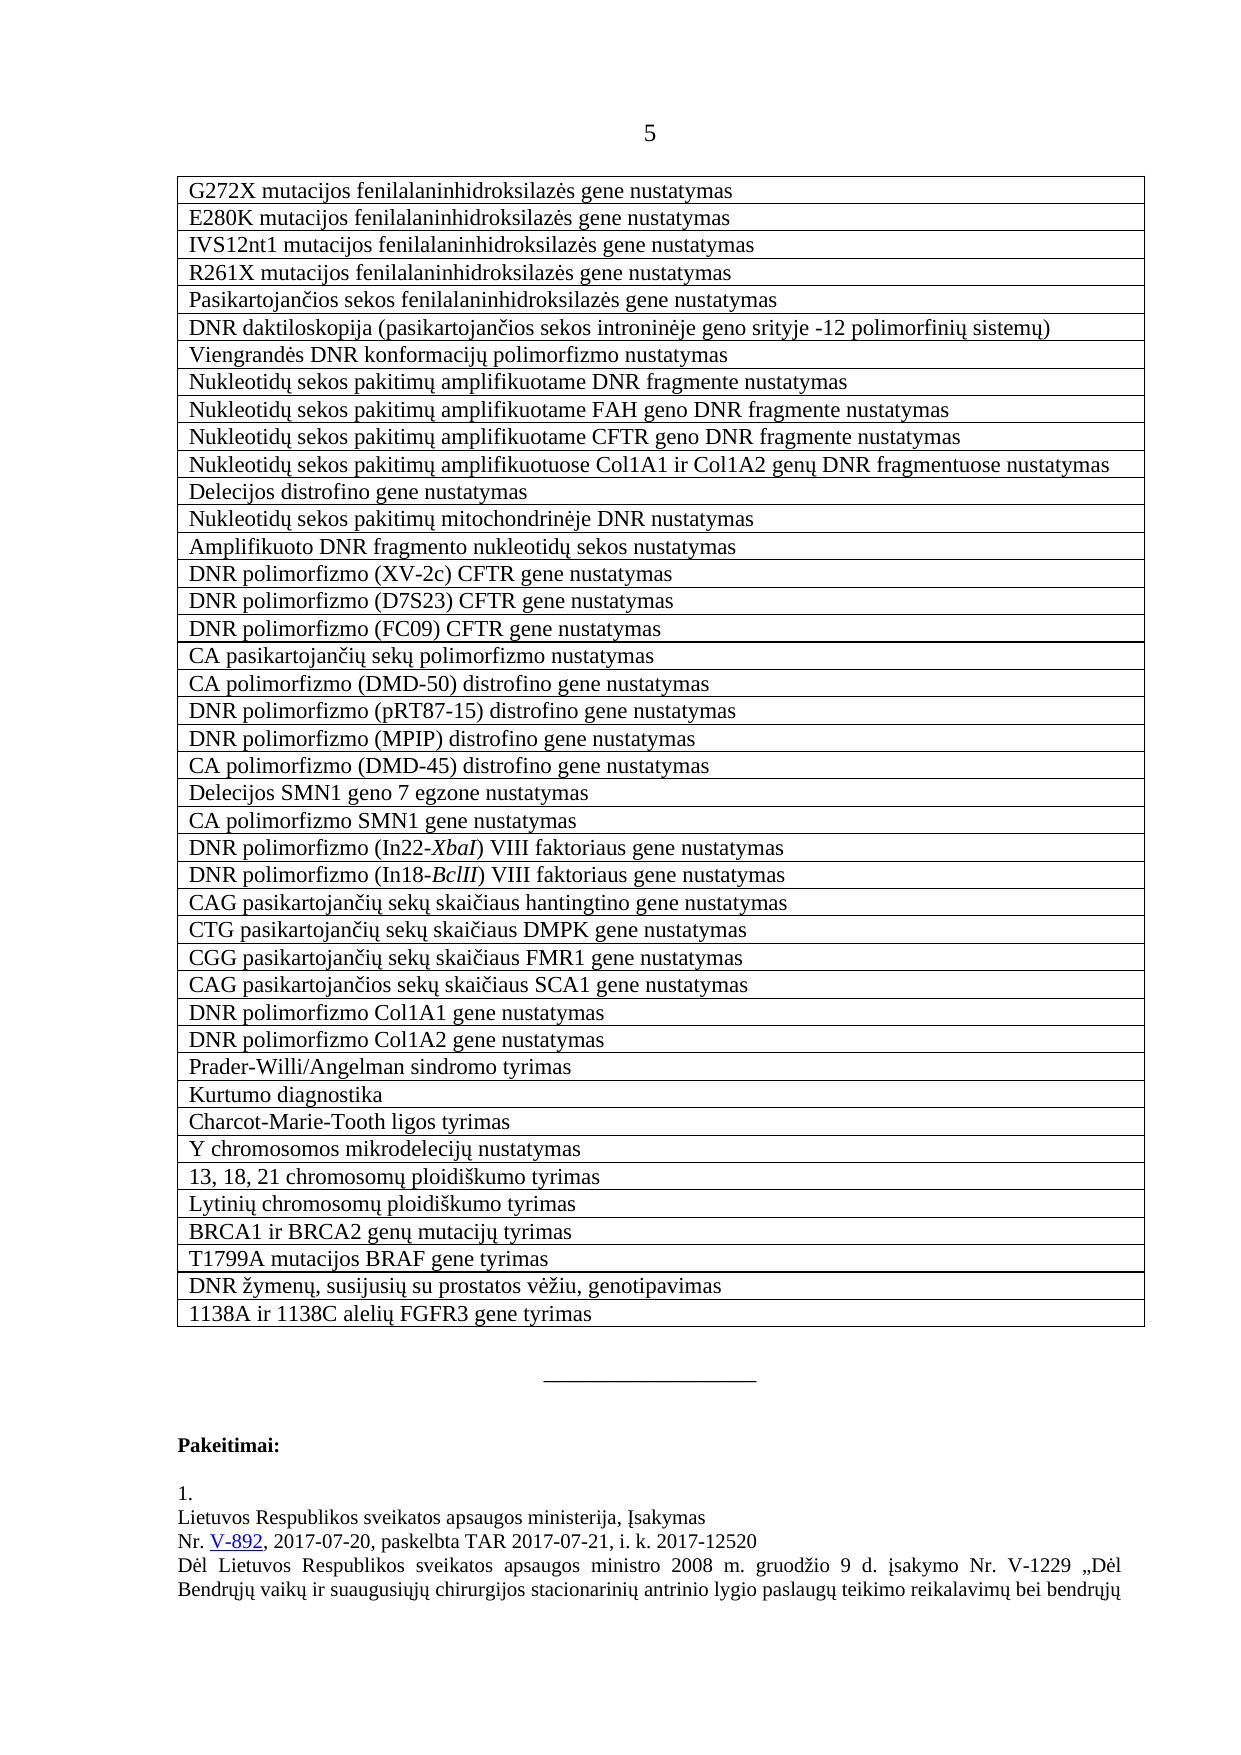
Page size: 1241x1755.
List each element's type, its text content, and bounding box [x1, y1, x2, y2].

table_cell CA pasikartojančių sekų polimorfizmo nustatymas [178, 643, 1144, 669]
table_cell BRCA1 ir BRCA2 genų mutacijų tyrimas [178, 1218, 1144, 1244]
table_cell DNR polimorfizmo (pRT87-15) distrofino gene nustatymas [178, 697, 1144, 723]
table_cell Nukleotidų sekos pakitimų amplifikuotame DNR fragmente nustatymas [178, 369, 1144, 395]
table_cell DNR polimorfizmo (FC09) CFTR gene nustatymas [178, 615, 1144, 641]
table_cell Nukleotidų sekos pakitimų mitochondrinėje DNR nustatymas [178, 505, 1144, 532]
table_cell CA polimorfizmo (DMD-50) distrofino gene nustatymas [178, 670, 1144, 696]
text 1. [177, 1481, 1122, 1505]
table_cell DNR polimorfizmo (XV-2c) CFTR gene nustatymas [178, 560, 1144, 587]
table_cell DNR polimorfizmo Col1A2 gene nustatymas [178, 1026, 1144, 1052]
table_cell CTG pasikartojančių sekų skaičiaus DMPK gene nustatymas [178, 916, 1144, 943]
table_cell DNR žymenų, susijusių su prostatos vėžiu, genotipavimas [178, 1273, 1144, 1299]
table_cell CA polimorfizmo SMN1 gene nustatymas [178, 807, 1144, 833]
table_cell Kurtumo diagnostika [178, 1081, 1144, 1107]
table_cell DNR daktiloskopija (pasikartojančios sekos introninėje geno srityje -12 polimorfinių sistemų) [178, 314, 1144, 340]
table_cell Charcot-Marie-Tooth ligos tyrimas [178, 1108, 1144, 1134]
text Pakeitimai: [177, 1433, 1122, 1457]
table_cell CGG pasikartojančių sekų skaičiaus FMR1 gene nustatymas [178, 944, 1144, 970]
table_cell DNR polimorfizmo (D7S23) CFTR gene nustatymas [178, 588, 1144, 614]
table_cell CAG pasikartojančios sekų skaičiaus SCA1 gene nustatymas [178, 971, 1144, 997]
table_cell Prader-Willi/Angelman sindromo tyrimas [178, 1053, 1144, 1080]
table_cell E280K mutacijos fenilalaninhidroksilazės gene nustatymas [178, 204, 1144, 230]
table_cell R261X mutacijos fenilalaninhidroksilazės gene nustatymas [178, 259, 1144, 285]
table_cell 1138A ir 1138C alelių FGFR3 gene tyrimas [178, 1300, 1144, 1326]
table_cell Lytinių chromosomų ploidiškumo tyrimas [178, 1190, 1144, 1217]
table_cell Delecijos SMN1 geno 7 egzone nustatymas [178, 779, 1144, 806]
table_cell T1799A mutacijos BRAF gene tyrimas [178, 1245, 1144, 1271]
table_cell Pasikartojančios sekos fenilalaninhidroksilazės gene nustatymas [178, 286, 1144, 313]
table_cell CA polimorfizmo (DMD-45) distrofino gene nustatymas [178, 752, 1144, 778]
text _________________ [177, 1356, 1122, 1385]
table_cell DNR polimorfizmo (In22-XbaI) VIII faktoriaus gene nustatymas [178, 834, 1144, 861]
table_cell Viengrandės DNR konformacijų polimorfizmo nustatymas [178, 341, 1144, 367]
table_cell DNR polimorfizmo (MPIP) distrofino gene nustatymas [178, 725, 1144, 751]
table_cell IVS12nt1 mutacijos fenilalaninhidroksilazės gene nustatymas [178, 231, 1144, 258]
table_cell Delecijos distrofino gene nustatymas [178, 478, 1144, 504]
table_cell DNR polimorfizmo (In18-BclII) VIII faktoriaus gene nustatymas [178, 862, 1144, 888]
text Nr. V-892, 2017-07-20, paskelbta TAR 2017-07-21, i. k. 2017-12520 [177, 1529, 1122, 1553]
table_cell G272X mutacijos fenilalaninhidroksilazės gene nustatymas [178, 177, 1144, 203]
table_cell Nukleotidų sekos pakitimų amplifikuotame FAH geno DNR fragmente nustatymas [178, 396, 1144, 422]
text Lietuvos Respublikos sveikatos apsaugos ministerija, Įsakymas [177, 1505, 1122, 1529]
table_cell DNR polimorfizmo Col1A1 gene nustatymas [178, 999, 1144, 1025]
text Dėl Lietuvos Respublikos sveikatos apsaugos ministro 2008 m. gruodžio 9 d. įsakymo Nr. V-1229 „Dėl Bendrųjų vaikų ir suaugusiųjų chirurgijos stacionarinių antrinio lygio paslaugų teikimo reikalavimų bei bendrųjų [177, 1553, 1122, 1601]
table_cell CAG pasikartojančių sekų skaičiaus hantingtino gene nustatymas [178, 889, 1144, 915]
table_cell Y chromosomos mikrodelecijų nustatymas [178, 1136, 1144, 1162]
table_cell Nukleotidų sekos pakitimų amplifikuotame CFTR geno DNR fragmente nustatymas [178, 423, 1144, 449]
table_cell Nukleotidų sekos pakitimų amplifikuotuose Col1A1 ir Col1A2 genų DNR fragmentuose nustatymas [178, 451, 1144, 477]
table_cell 13, 18, 21 chromosomų ploidiškumo tyrimas [178, 1163, 1144, 1189]
table_cell Amplifikuoto DNR fragmento nukleotidų sekos nustatymas [178, 533, 1144, 559]
